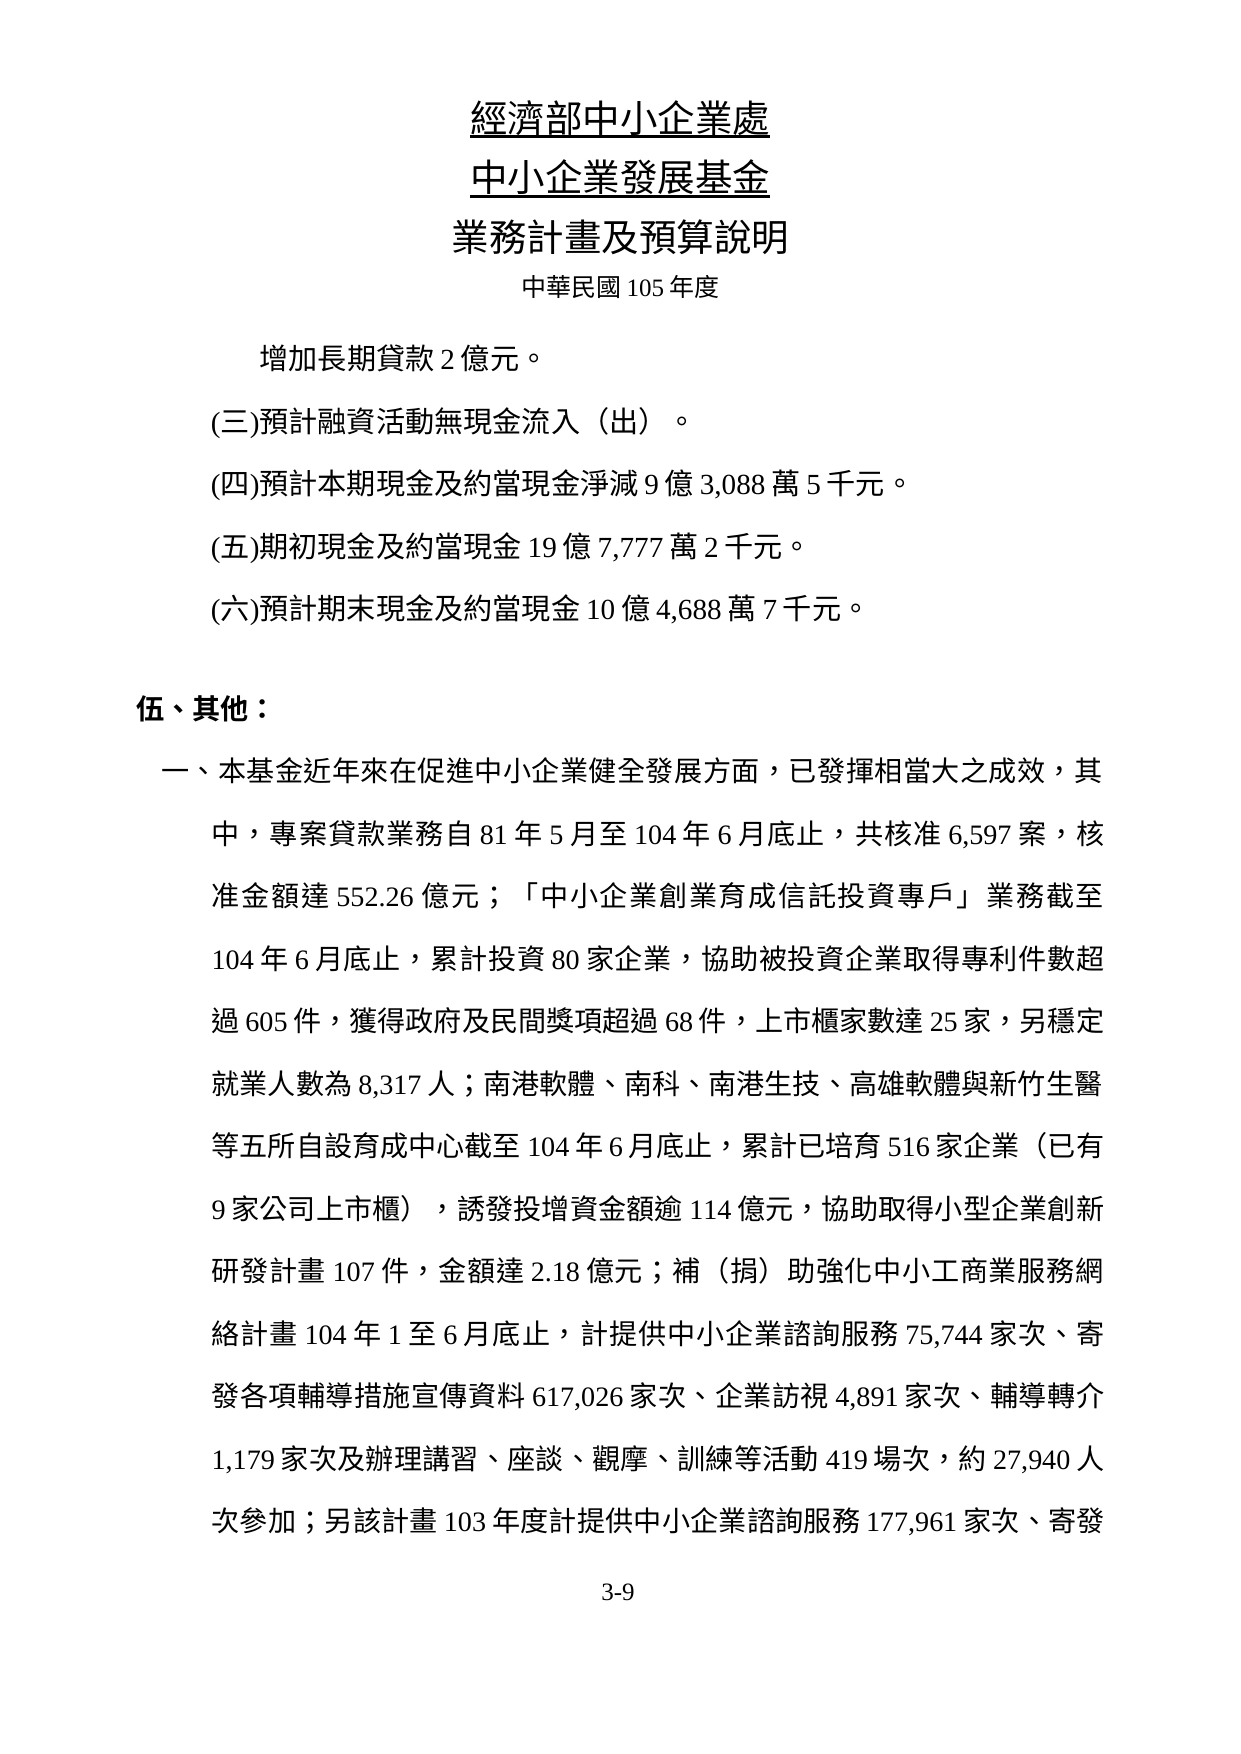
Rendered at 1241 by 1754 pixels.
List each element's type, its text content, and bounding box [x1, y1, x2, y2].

text (二)預計投資活動之淨現金流出4億6,000萬元，其中現金流入5億4,000萬元，係減少短期貸款5億元、減少長期貸款4,000萬元；現金流出10億元，係增加短期貸款5億元、增加長期投資3億元、增加長期貸款2億元。 [211, 315, 1104, 378]
text (六)預計期末現金及約當現金10億4,688萬7千元。 [211, 565, 1104, 628]
text (四)預計本期現金及約當現金淨減9億3,088萬5千元。 [211, 440, 1104, 503]
text 伍、其他： [136, 665, 1104, 728]
text 一、本基金近年來在促進中小企業健全發展方面，已發揮相當大之成效，其中，專案貸款業務自81年5月至104年6月底止，共核准6,597案，核准金額達552.26億元；「中小企業創業育成信託投資專戶」業務截至104年6月底止，累計投資80家企業，協助被投資企業取得專利件數超過605件，獲得政府及民間獎項超過68件，上市櫃家數達25家，另穩定就業人數為8,317人；南港軟體、南科、南港生技、高雄軟體與新竹生醫等五所自設育成中心截至104年6月底止，累計已培育516家企業（已有9家公司上市櫃），誘發投增資金額逾114億元，協助取得小型企業創新研發計畫107件，金額達2.18億元；補（捐）助強化中小工商業服務網絡計畫104年1至6月底止，計提供中小企業諮詢服務75,744家次、寄發各項輔導措施宣傳資料617,026家次、企業訪視4,891家次、輔導轉介1,179家次及辦理講習、座談、觀摩、訓練等活動419場次，約27,940人次參加；另該計畫103年度計提供中小企業諮詢服務177,961家次、寄發 [161, 728, 1104, 1540]
text (五)期初現金及約當現金19億7,777萬2千元。 [211, 503, 1104, 565]
text (三)預計融資活動無現金流入（出）。 [211, 378, 1104, 440]
